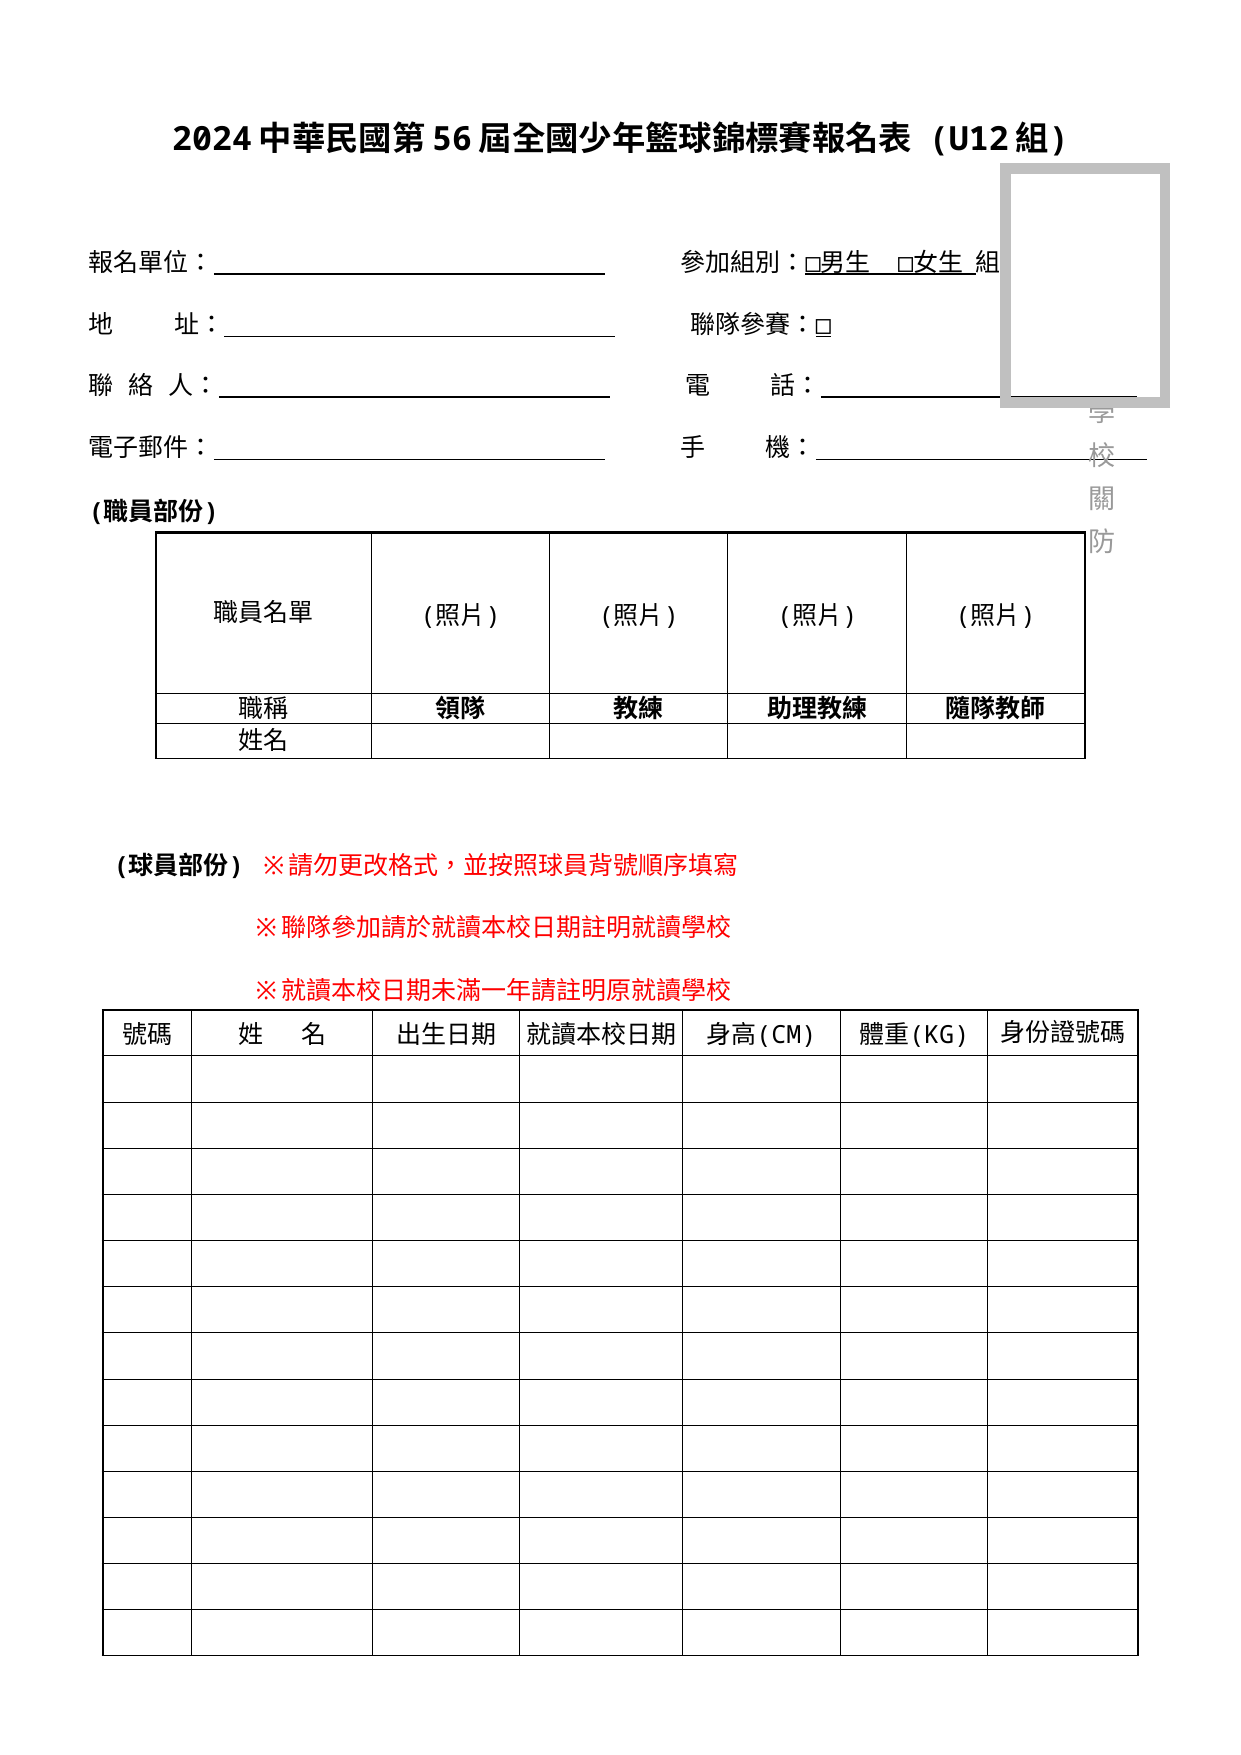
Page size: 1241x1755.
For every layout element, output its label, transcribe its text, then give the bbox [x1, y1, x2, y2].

table_cell [550, 724, 727, 758]
table_cell [104, 1380, 191, 1424]
table_cell [841, 1380, 987, 1424]
table_header 職員名單 [157, 534, 371, 693]
table_cell [373, 1380, 519, 1424]
table_cell [104, 1333, 191, 1378]
table_cell [104, 1426, 191, 1471]
table_cell [104, 1149, 191, 1194]
table_header 姓 名 [192, 1011, 372, 1055]
table_cell 職稱 [157, 694, 371, 723]
table_cell [372, 724, 549, 758]
table_cell [683, 1195, 840, 1240]
table_cell [104, 1287, 191, 1332]
table_cell [841, 1564, 987, 1609]
table_cell [192, 1610, 372, 1655]
text 電子郵件： 手 機： [89, 406, 1152, 469]
table_cell [683, 1287, 840, 1332]
table_cell [104, 1056, 191, 1102]
table_cell [192, 1333, 372, 1378]
table_cell [373, 1056, 519, 1102]
table_cell [373, 1287, 519, 1332]
table_cell [373, 1333, 519, 1378]
table_cell [104, 1564, 191, 1609]
table_cell [841, 1426, 987, 1471]
table_cell [192, 1195, 372, 1240]
table_cell [988, 1195, 1137, 1240]
table_cell [841, 1103, 987, 1148]
table_cell 隨隊教師 [907, 694, 1084, 723]
table_cell [520, 1241, 682, 1286]
table_cell [520, 1056, 682, 1102]
table_cell [683, 1564, 840, 1609]
text [1011, 281, 1082, 344]
table_cell 領隊 [372, 694, 549, 723]
table_cell [520, 1564, 682, 1609]
table_cell [520, 1195, 682, 1240]
table_cell [192, 1103, 372, 1148]
table_header 就讀本校日期 [520, 1011, 682, 1055]
table_cell [683, 1149, 840, 1194]
text [1113, 219, 1152, 281]
table_cell [988, 1564, 1137, 1609]
text ※聯隊參加請於就讀本校日期註明就讀學校 [89, 884, 1152, 947]
table_cell [683, 1380, 840, 1424]
table_cell [520, 1426, 682, 1471]
table_cell [373, 1426, 519, 1471]
table_cell [683, 1472, 840, 1517]
table_cell [520, 1149, 682, 1194]
table_header 號碼 [104, 1011, 191, 1055]
table_cell [104, 1610, 191, 1655]
table_cell [988, 1333, 1137, 1378]
table_cell [988, 1610, 1137, 1655]
table_cell [683, 1241, 840, 1286]
table_cell [841, 1056, 987, 1102]
text (球員部份) ※請勿更改格式，並按照球員背號順序填寫 [89, 822, 1152, 884]
table_cell [373, 1149, 519, 1194]
table_cell [520, 1333, 682, 1378]
table_cell 教練 [550, 694, 727, 723]
table_cell [373, 1610, 519, 1655]
table_cell [683, 1333, 840, 1378]
table_cell [192, 1287, 372, 1332]
table_header (照片) [728, 534, 906, 693]
text ※就讀本校日期未滿一年請註明原就讀學校 [89, 947, 1152, 1009]
text 聯 絡 人： 電 話： [89, 344, 1000, 406]
table_cell [192, 1149, 372, 1194]
table_cell [988, 1380, 1137, 1424]
table_cell [192, 1241, 372, 1286]
table_cell 姓名 [157, 724, 371, 758]
table_cell [841, 1472, 987, 1517]
table_cell [192, 1056, 372, 1102]
table_cell [683, 1610, 840, 1655]
table_cell [988, 1287, 1137, 1332]
table_cell [907, 724, 1084, 758]
table_cell [988, 1103, 1137, 1148]
table_cell [841, 1149, 987, 1194]
table_header 出生日期 [373, 1011, 519, 1055]
table_header (照片) [372, 534, 549, 693]
table_cell [192, 1518, 372, 1563]
table_cell [104, 1195, 191, 1240]
table_cell [988, 1472, 1137, 1517]
table_cell [988, 1518, 1137, 1563]
table_cell [841, 1610, 987, 1655]
table_cell [520, 1103, 682, 1148]
table_cell [192, 1472, 372, 1517]
table_cell [841, 1518, 987, 1563]
table_cell [104, 1518, 191, 1563]
table_cell [520, 1518, 682, 1563]
table_cell [192, 1564, 372, 1609]
table_cell [520, 1287, 682, 1332]
table_cell [841, 1287, 987, 1332]
text 2024中華民國第56屆全國少年籃球錦標賽報名表 (U12組) [89, 94, 1152, 156]
table_cell [841, 1333, 987, 1378]
table_cell [104, 1472, 191, 1517]
table_cell [104, 1103, 191, 1148]
table_cell [192, 1380, 372, 1424]
table_cell [683, 1518, 840, 1563]
table_cell [988, 1241, 1137, 1286]
text 學 校 關 防 [1082, 191, 1113, 380]
table_cell [520, 1610, 682, 1655]
table_cell [192, 1426, 372, 1471]
table_cell [520, 1472, 682, 1517]
table_cell [520, 1380, 682, 1424]
table_cell [373, 1518, 519, 1563]
table_cell [988, 1056, 1137, 1102]
table_cell [683, 1056, 840, 1102]
table_cell [683, 1426, 840, 1471]
table_cell [104, 1241, 191, 1286]
table_cell [988, 1149, 1137, 1194]
table_cell [373, 1195, 519, 1240]
table_cell [988, 1426, 1137, 1471]
table_cell 助理教練 [728, 694, 906, 723]
table_cell [373, 1103, 519, 1148]
table_header 體重(KG) [841, 1011, 987, 1055]
text [1011, 219, 1082, 281]
table_cell [841, 1195, 987, 1240]
table_header (照片) [550, 534, 727, 693]
text 地 址： 聯隊參賽：□ [89, 281, 1000, 344]
table_cell [683, 1103, 840, 1148]
table_cell [728, 724, 906, 758]
table_cell [373, 1472, 519, 1517]
table_header 身份證號碼 [988, 1011, 1137, 1055]
text [1113, 281, 1152, 344]
text 報名單位： 參加組別：□男生 □女生 組 [89, 219, 1000, 281]
text (職員部份) [89, 469, 1152, 531]
table_cell [373, 1564, 519, 1609]
table_header 身高(CM) [683, 1011, 840, 1055]
text [1011, 344, 1152, 397]
table_header (照片) [907, 534, 1084, 693]
table_cell [841, 1241, 987, 1286]
table_cell [373, 1241, 519, 1286]
